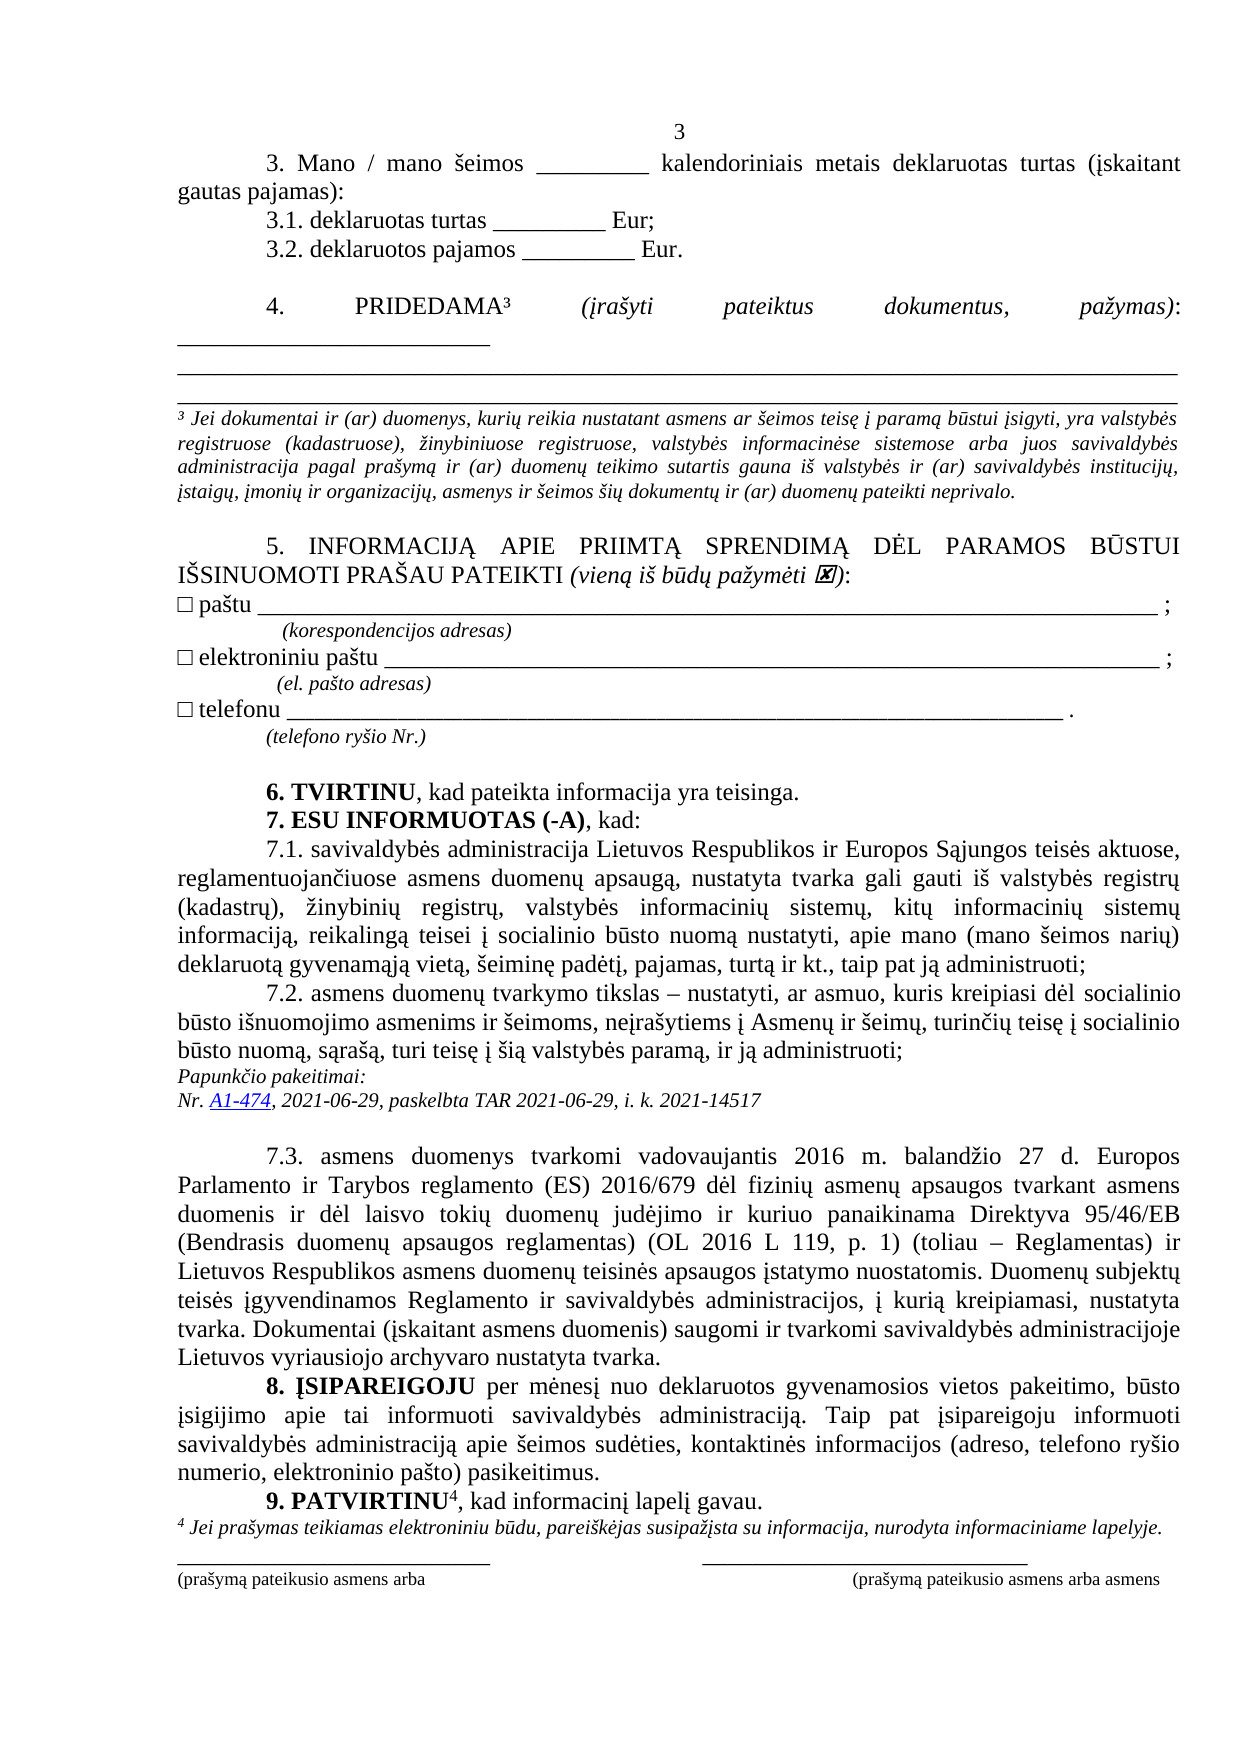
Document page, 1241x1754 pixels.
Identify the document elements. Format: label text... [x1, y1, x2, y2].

text 7.1. savivaldybės administracija Lietuvos Respublikos ir Europos Sąjungos teisės aktuose, reglamentuojančiuose asmens duomenų apsaugą, nustatyta tvarka gali gauti iš valstybės registrų (kadastrų), žinybinių registrų, valstybės informacinių sistemų, kitų informacinių sistemų informaciją, reikalingą teisei į socialinio būsto nuomą nustatyti, apie mano (mano šeimos narių) deklaruotą gyvenamąją vietą, šeiminę padėtį, pajamas, turtą ir kt., taip pat ją administruoti; [177, 834, 1181, 978]
text (korespondencijos adresas) [177, 618, 1181, 642]
text 8. ĮSIPAREIGOJU per mėnesį nuo deklaruotos gyvenamosios vietos pakeitimo, būsto įsigijimo apie tai informuoti savivaldybės administraciją. Taip pat įsipareigoju informuoti savivaldybės administraciją apie šeimos sudėties, kontaktinės informacijos (adreso, telefono ryšio numerio, elektroninio pašto) pasikeitimus. [177, 1371, 1181, 1486]
text 3.1. deklaruotas turtas _________ Eur; [177, 205, 1181, 234]
text □ elektroniniu paštu ______________________________________________________________ ; [177, 642, 1181, 670]
text 3.2. deklaruotos pajamos _________ Eur. [177, 234, 1181, 263]
text 4 Jei prašymas teikiamas elektroniniu būdu, pareiškėjas susipažįsta su informacija, nurodyta informaciniame lapelyje. [177, 1515, 1181, 1539]
text ³ Jei dokumentai ir (ar) duomenys, kurių reikia nustatant asmens ar šeimos teisę į paramą būstui įsigyti, yra valstybės registruose (kadastruose), žinybiniuose registruose, valstybės informacinėse sistemose arba juos savivaldybės administracija pagal prašymą ir (ar) duomenų teikimo sutartis gauna iš valstybės ir (ar) savivaldybės institucijų, įstaigų, įmonių ir organizacijų, asmenys ir šeimos šių dokumentų ir (ar) duomenų pateikti neprivalo. [177, 406, 1181, 503]
text (prašymą pateikusio asmens arba (prašymą pateikusio asmens arba asmens [177, 1568, 1181, 1589]
text 3. Mano / mano šeimos _________ kalendoriniais metais deklaruotas turtas (įskaitant gautas pajamas): [177, 148, 1181, 205]
text _________________________ __________________________ [177, 1539, 1181, 1568]
text 7. ESU INFORMUOTAS (-A), kad: [177, 806, 1181, 834]
text 9. PATVIRTINU4, kad informacinį lapelį gavau. [177, 1486, 1181, 1515]
text 4. PRIDEDAMA³ (įrašyti pateiktus dokumentus, pažymas): _________________________ [177, 291, 1181, 349]
text Nr. A1-474, 2021-06-29, paskelbta TAR 2021-06-29, i. k. 2021-14517 [177, 1088, 1181, 1112]
text (telefono ryšio Nr.) [177, 724, 1181, 748]
text 7.3. asmens duomenys tvarkomi vadovaujantis 2016 m. balandžio 27 d. Europos Parlamento ir Tarybos reglamento (ES) 2016/679 dėl fizinių asmenų apsaugos tvarkant asmens duomenis ir dėl laisvo tokių duomenų judėjimo ir kuriuo panaikinama Direktyva 95/46/EB (Bendrasis duomenų apsaugos reglamentas) (OL 2016 L 119, p. 1) (toliau – Reglamentas) ir Lietuvos Respublikos asmens duomenų teisinės apsaugos įstatymo nuostatomis. Duomenų subjektų teisės įgyvendinamos Reglamento ir savivaldybės administracijos, į kurią kreipiamasi, nustatyta tvarka. Dokumentai (įskaitant asmens duomenis) saugomi ir tvarkomi savivaldybės administracijoje Lietuvos vyriausiojo archyvaro nustatyta tvarka. [177, 1141, 1181, 1371]
text ________________________________________________________________________________________________________________________________________________________________ [177, 349, 1181, 406]
text Papunkčio pakeitimai: [177, 1064, 1181, 1088]
text 7.2. asmens duomenų tvarkymo tikslas – nustatyti, ar asmuo, kuris kreipiasi dėl socialinio būsto išnuomojimo asmenims ir šeimoms, neįrašytiems į Asmenų ir šeimų, turinčių teisę į socialinio būsto nuomą, sąrašą, turi teisę į šią valstybės paramą, ir ją administruoti; [177, 978, 1181, 1064]
text 5. INFORMACIJĄ APIE PRIIMTĄ SPRENDIMĄ DĖL PARAMOS BŪSTUI IŠSINUOMOTI PRAŠAU PATEIKTI (vieną iš būdų pažymėti ): [177, 531, 1181, 589]
text □ paštu ________________________________________________________________________ ; [177, 589, 1181, 618]
text 6. TVIRTINU, kad pateikta informacija yra teisinga. [177, 777, 1181, 806]
text (el. pašto adresas) [177, 670, 1181, 694]
text □ telefonu ____________________________________________________________________________________ . [177, 694, 1181, 724]
